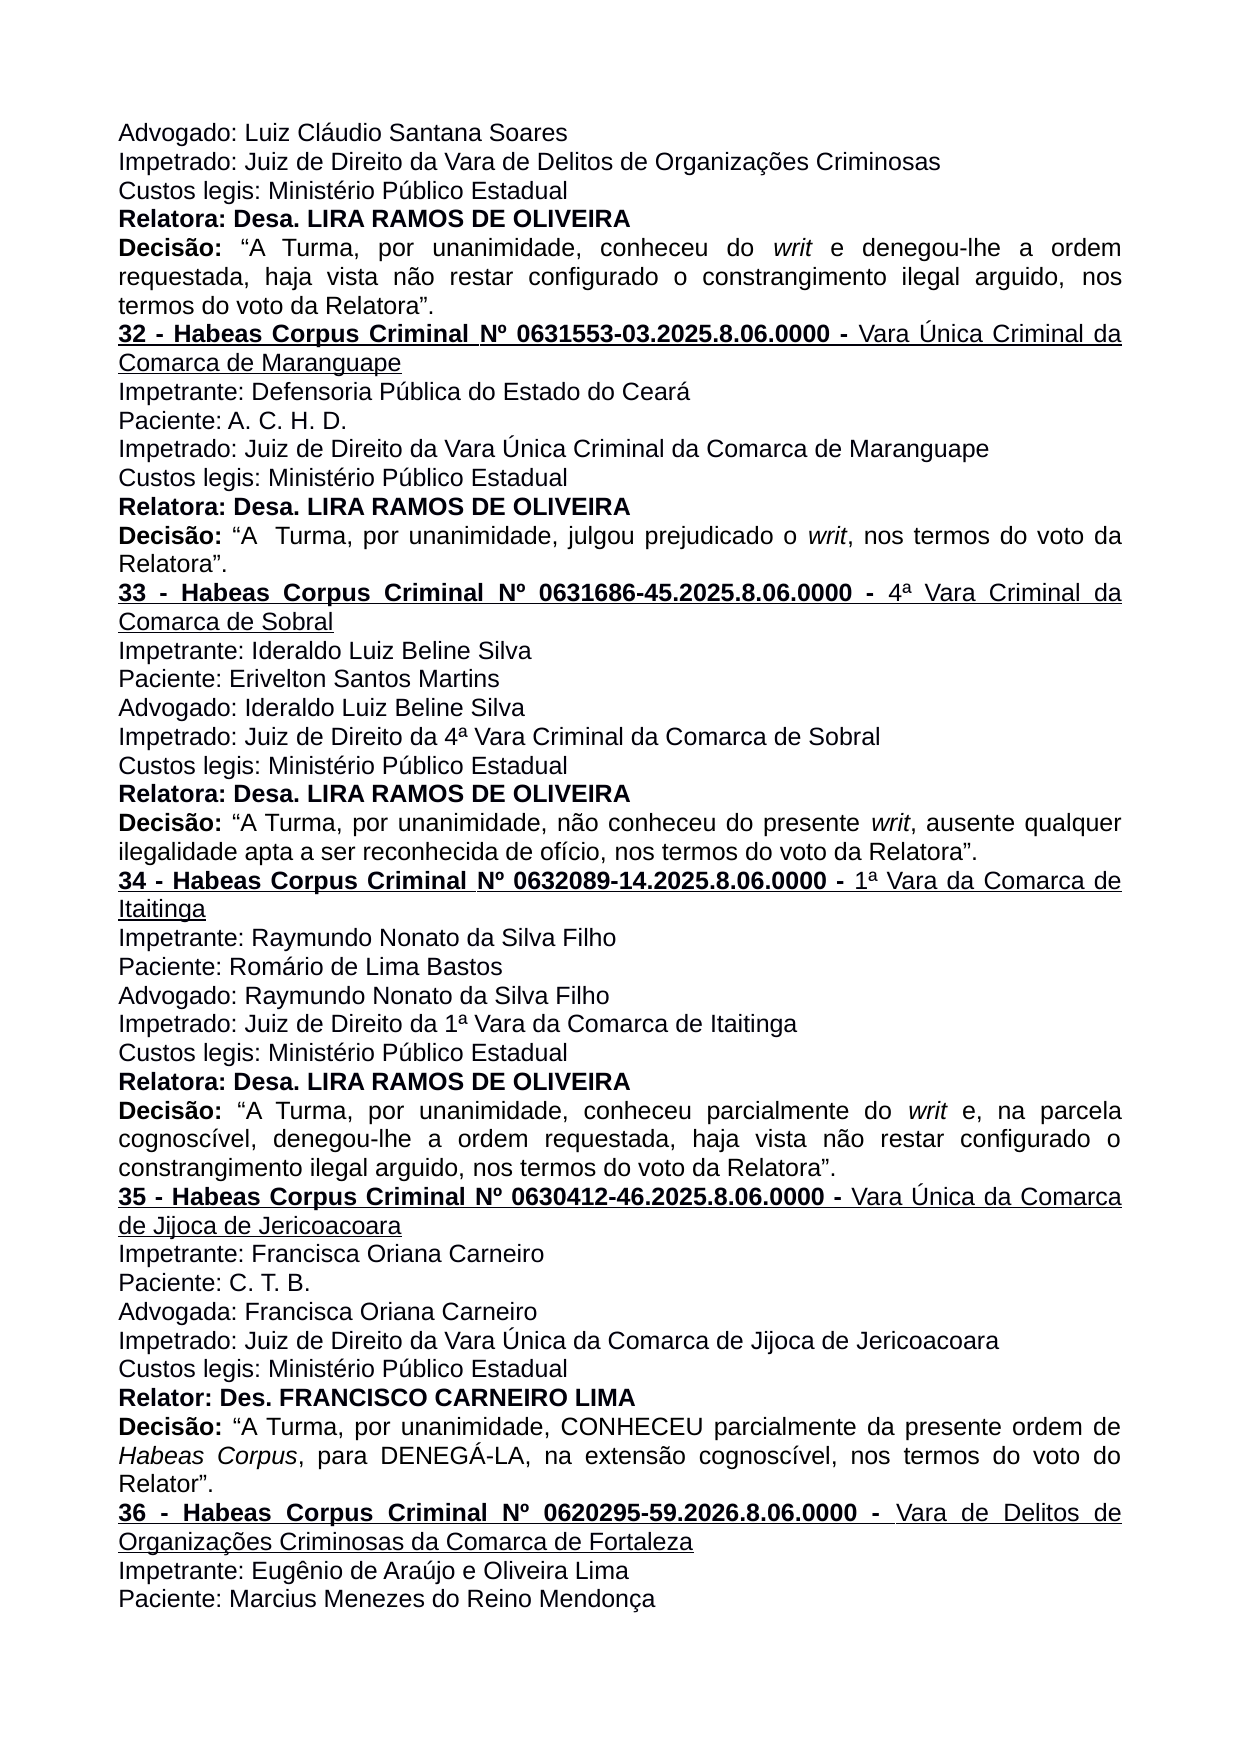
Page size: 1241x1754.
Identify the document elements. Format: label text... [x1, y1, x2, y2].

text Custos legis: Ministério Público Estadual [118, 176, 1122, 204]
text Relatora: Desa. LIRA RAMOS DE OLIVEIRA [118, 204, 1122, 233]
text Impetrado: Juiz de Direito da 4ª Vara Criminal da Comarca de Sobral [118, 722, 1122, 751]
text de Jijoca de Jericoacoara [118, 1208, 1122, 1239]
text Itaitinga [118, 892, 1122, 923]
text Custos legis: Ministério Público Estadual [118, 751, 1122, 779]
text Impetrante: Ideraldo Luiz Beline Silva [118, 636, 1122, 664]
text 34 - Habeas Corpus Criminal Nº 0632089-14.2025.8.06.0000 - 1ª Vara da Comarca de [118, 866, 1122, 891]
text Impetrado: Juiz de Direito da Vara de Delitos de Organizações Criminosas [118, 147, 1122, 176]
text Organizações Criminosas da Comarca de Fortaleza [118, 1524, 1122, 1556]
text Decisão: “A Turma, por unanimidade, conheceu do writ e denegou-lhe a ordem requestada, haja vista não restar configurado o constrangimento ilegal arguido, nos termos do voto da Relatora”. [118, 233, 1122, 319]
text Custos legis: Ministério Público Estadual [118, 1354, 1122, 1383]
text Impetrado: Juiz de Direito da 1ª Vara da Comarca de Itaitinga [118, 1009, 1122, 1038]
text Relator: Des. FRANCISCO CARNEIRO LIMA [118, 1383, 1122, 1412]
text 36 - Habeas Corpus Criminal Nº 0620295-59.2026.8.06.0000 - Vara de Delitos de [118, 1498, 1122, 1523]
text Impetrante: Francisca Oriana Carneiro [118, 1239, 1122, 1268]
text Impetrado: Juiz de Direito da Vara Única Criminal da Comarca de Maranguape [118, 434, 1122, 463]
text Custos legis: Ministério Público Estadual [118, 463, 1122, 492]
text Advogado: Luiz Cláudio Santana Soares [118, 118, 1122, 147]
text Decisão: “A Turma, por unanimidade, CONHECEU parcialmente da presente ordem de Habeas Corpus, para DENEGÁ-LA, na extensão cognoscível, nos termos do voto do Relator”. [118, 1412, 1122, 1498]
text Paciente: Romário de Lima Bastos [118, 952, 1122, 981]
text Paciente: Erivelton Santos Martins [118, 664, 1122, 693]
text 32 - Habeas Corpus Criminal Nº 0631553-03.2025.8.06.0000 - Vara Única Criminal da [118, 319, 1122, 344]
text Paciente: Marcius Menezes do Reino Mendonça [118, 1584, 1122, 1613]
text Impetrante: Raymundo Nonato da Silva Filho [118, 923, 1122, 952]
text Relatora: Desa. LIRA RAMOS DE OLIVEIRA [118, 1067, 1122, 1096]
text Comarca de Maranguape [118, 345, 1122, 377]
text Impetrante: Eugênio de Araújo e Oliveira Lima [118, 1556, 1122, 1584]
text Custos legis: Ministério Público Estadual [118, 1038, 1122, 1067]
text Relatora: Desa. LIRA RAMOS DE OLIVEIRA [118, 779, 1122, 808]
text 33 - Habeas Corpus Criminal Nº 0631686-45.2025.8.06.0000 - 4ª Vara Criminal da [118, 578, 1122, 603]
text Advogado: Ideraldo Luiz Beline Silva [118, 693, 1122, 722]
text Advogada: Francisca Oriana Carneiro [118, 1297, 1122, 1326]
text Paciente: A. C. H. D. [118, 406, 1122, 434]
text Comarca de Sobral [118, 604, 1122, 636]
text Impetrado: Juiz de Direito da Vara Única da Comarca de Jijoca de Jericoacoara [118, 1326, 1122, 1354]
text Relatora: Desa. LIRA RAMOS DE OLIVEIRA [118, 492, 1122, 521]
text Impetrante: Defensoria Pública do Estado do Ceará [118, 377, 1122, 406]
text Decisão: “A Turma, por unanimidade, conheceu parcialmente do writ e, na parcela cognoscível, denegou-lhe a ordem requestada, haja vista não restar configurado o constrangimento ilegal arguido, nos termos do voto da Relatora”. [118, 1096, 1122, 1182]
text Decisão: “A Turma, por unanimidade, julgou prejudicado o writ, nos termos do voto da Relatora”. [118, 521, 1122, 578]
text 35 - Habeas Corpus Criminal Nº 0630412-46.2025.8.06.0000 - Vara Única da Comarca [118, 1182, 1122, 1207]
text Paciente: C. T. B. [118, 1268, 1122, 1297]
text Advogado: Raymundo Nonato da Silva Filho [118, 981, 1122, 1009]
text Decisão: “A Turma, por unanimidade, não conheceu do presente writ, ausente qualquer ilegalidade apta a ser reconhecida de ofício, nos termos do voto da Relatora”. [118, 808, 1122, 866]
